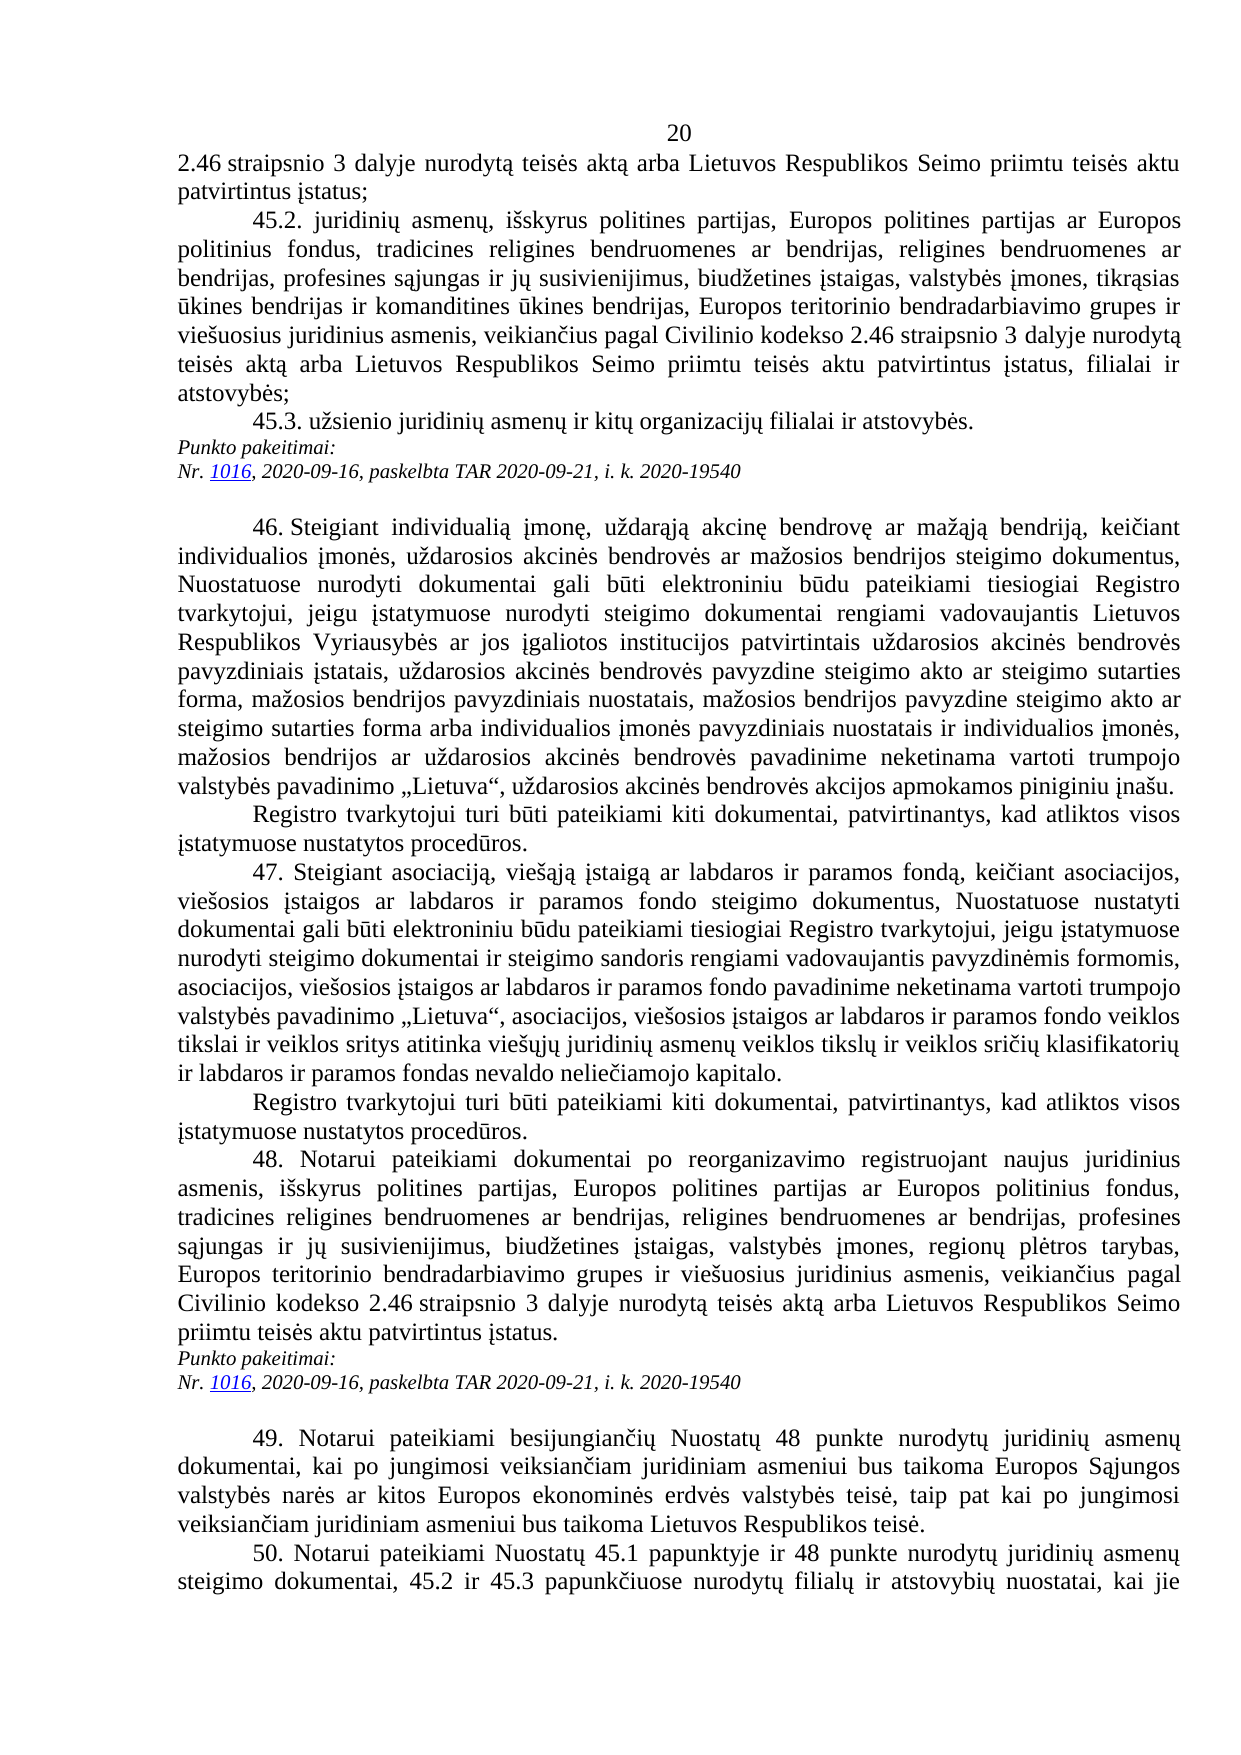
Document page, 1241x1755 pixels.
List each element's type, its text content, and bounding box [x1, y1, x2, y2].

text 46. Steigiant individualią įmonę, uždarąją akcinę bendrovę ar mažąją bendriją, keičiant individualios įmonės, uždarosios akcinės bendrovės ar mažosios bendrijos steigimo dokumentus, Nuostatuose nurodyti dokumentai gali būti elektroniniu būdu pateikiami tiesiogiai Registro tvarkytojui, jeigu įstatymuose nurodyti steigimo dokumentai rengiami vadovaujantis Lietuvos Respublikos Vyriausybės ar jos įgaliotos institucijos patvirtintais uždarosios akcinės bendrovės pavyzdiniais įstatais, uždarosios akcinės bendrovės pavyzdine steigimo akto ar steigimo sutarties forma, mažosios bendrijos pavyzdiniais nuostatais, mažosios bendrijos pavyzdine steigimo akto ar steigimo sutarties forma arba individualios įmonės pavyzdiniais nuostatais ir individualios įmonės, mažosios bendrijos ar uždarosios akcinės bendrovės pavadinime neketinama vartoti trumpojo valstybės pavadinimo „Lietuva“, uždarosios akcinės bendrovės akcijos apmokamos piniginiu įnašu. [177, 512, 1181, 799]
text Registro tvarkytojui turi būti pateikiami kiti dokumentai, patvirtinantys, kad atliktos visos įstatymuose nustatytos procedūros. [177, 799, 1181, 857]
text Nr. 1016, 2020-09-16, paskelbta TAR 2020-09-21, i. k. 2020-19540 [177, 459, 1181, 483]
text 2.46 straipsnio 3 dalyje nurodytą teisės aktą arba Lietuvos Respublikos Seimo priimtu teisės aktu patvirtintus įstatus; [177, 148, 1181, 205]
text 45.2. juridinių asmenų, išskyrus politines partijas, Europos politines partijas ar Europos politinius fondus, tradicines religines bendruomenes ar bendrijas, religines bendruomenes ar bendrijas, profesines sąjungas ir jų susivienijimus, biudžetines įstaigas, valstybės įmones, tikrąsias ūkines bendrijas ir komanditines ūkines bendrijas, Europos teritorinio bendradarbiavimo grupes ir viešuosius juridinius asmenis, veikiančius pagal Civilinio kodekso 2.46 straipsnio 3 dalyje nurodytą teisės aktą arba Lietuvos Respublikos Seimo priimtu teisės aktu patvirtintus įstatus, filialai ir atstovybės; [177, 205, 1181, 406]
text 47. Steigiant asociaciją, viešąją įstaigą ar labdaros ir paramos fondą, keičiant asociacijos, viešosios įstaigos ar labdaros ir paramos fondo steigimo dokumentus, Nuostatuose nustatyti dokumentai gali būti elektroniniu būdu pateikiami tiesiogiai Registro tvarkytojui, jeigu įstatymuose nurodyti steigimo dokumentai ir steigimo sandoris rengiami vadovaujantis pavyzdinėmis formomis, asociacijos, viešosios įstaigos ar labdaros ir paramos fondo pavadinime neketinama vartoti trumpojo valstybės pavadinimo „Lietuva“, asociacijos, viešosios įstaigos ar labdaros ir paramos fondo veiklos tikslai ir veiklos sritys atitinka viešųjų juridinių asmenų veiklos tikslų ir veiklos sričių klasifikatorių ir labdaros ir paramos fondas nevaldo neliečiamojo kapitalo. [177, 857, 1181, 1087]
text Registro tvarkytojui turi būti pateikiami kiti dokumentai, patvirtinantys, kad atliktos visos įstatymuose nustatytos procedūros. [177, 1087, 1181, 1144]
text 48. Notarui pateikiami dokumentai po reorganizavimo registruojant naujus juridinius asmenis, išskyrus politines partijas, Europos politines partijas ar Europos politinius fondus, tradicines religines bendruomenes ar bendrijas, religines bendruomenes ar bendrijas, profesines sąjungas ir jų susivienijimus, biudžetines įstaigas, valstybės įmones, regionų plėtros tarybas, Europos teritorinio bendradarbiavimo grupes ir viešuosius juridinius asmenis, veikiančius pagal Civilinio kodekso 2.46 straipsnio 3 dalyje nurodytą teisės aktą arba Lietuvos Respublikos Seimo priimtu teisės aktu patvirtintus įstatus. [177, 1144, 1181, 1346]
text 45.3. užsienio juridinių asmenų ir kitų organizacijų filialai ir atstovybės. [177, 406, 1181, 435]
text Nr. 1016, 2020-09-16, paskelbta TAR 2020-09-21, i. k. 2020-19540 [177, 1370, 1181, 1394]
text Punkto pakeitimai: [177, 435, 1181, 459]
text Punkto pakeitimai: [177, 1346, 1181, 1370]
text 50. Notarui pateikiami Nuostatų 45.1 papunktyje ir 48 punkte nurodytų juridinių asmenų steigimo dokumentai, 45.2 ir 45.3 papunkčiuose nurodytų filialų ir atstovybių nuostatai, kai jie [177, 1538, 1181, 1595]
text 49. Notarui pateikiami besijungiančių Nuostatų 48 punkte nurodytų juridinių asmenų dokumentai, kai po jungimosi veiksiančiam juridiniam asmeniui bus taikoma Europos Sąjungos valstybės narės ar kitos Europos ekonominės erdvės valstybės teisė, taip pat kai po jungimosi veiksiančiam juridiniam asmeniui bus taikoma Lietuvos Respublikos teisė. [177, 1423, 1181, 1538]
